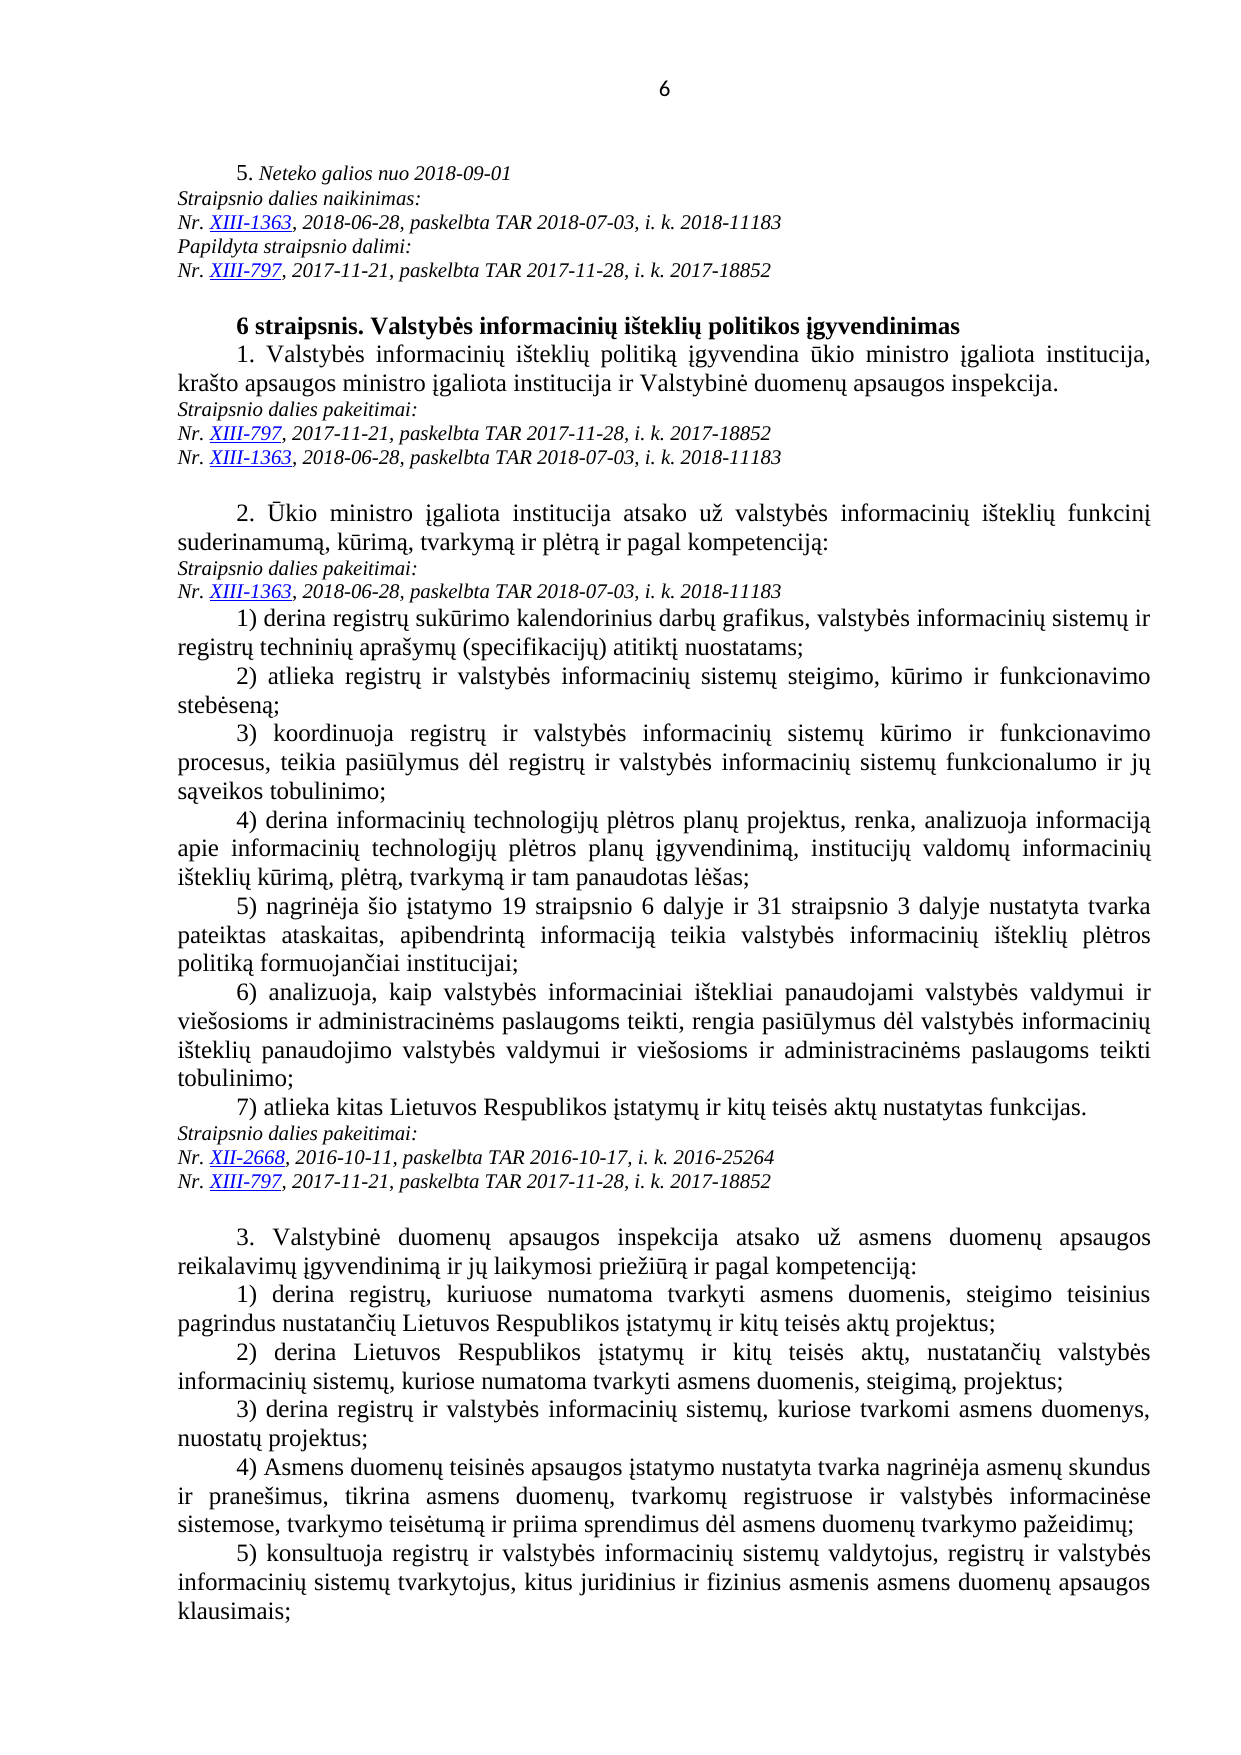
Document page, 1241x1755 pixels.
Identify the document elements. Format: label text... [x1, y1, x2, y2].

text Straipsnio dalies pakeitimai: [177, 1121, 1152, 1145]
text 3) koordinuoja registrų ir valstybės informacinių sistemų kūrimo ir funkcionavimo procesus, teikia pasiūlymus dėl registrų ir valstybės informacinių sistemų funkcionalumo ir jų sąveikos tobulinimo; [177, 718, 1152, 805]
text 4) derina informacinių technologijų plėtros planų projektus, renka, analizuoja informaciją apie informacinių technologijų plėtros planų įgyvendinimą, institucijų valdomų informacinių išteklių kūrimą, plėtrą, tvarkymą ir tam panaudotas lėšas; [177, 805, 1152, 891]
text 7) atlieka kitas Lietuvos Respublikos įstatymų ir kitų teisės aktų nustatytas funkcijas. [177, 1092, 1152, 1121]
text Straipsnio dalies pakeitimai: [177, 397, 1152, 421]
text 1) derina registrų, kuriuose numatoma tvarkyti asmens duomenis, steigimo teisinius pagrindus nustatančių Lietuvos Respublikos įstatymų ir kitų teisės aktų projektus; [177, 1279, 1152, 1337]
text Nr. XIII-797, 2017-11-21, paskelbta TAR 2017-11-28, i. k. 2017-18852 [177, 421, 1152, 445]
text 6 straipsnis. Valstybės informacinių išteklių politikos įgyvendinimas [177, 311, 1152, 339]
text Straipsnio dalies pakeitimai: [177, 555, 1152, 579]
text 3) derina registrų ir valstybės informacinių sistemų, kuriose tvarkomi asmens duomenys, nuostatų projektus; [177, 1394, 1152, 1452]
text 4) Asmens duomenų teisinės apsaugos įstatymo nustatyta tvarka nagrinėja asmenų skundus ir pranešimus, tikrina asmens duomenų, tvarkomų registruose ir valstybės informacinėse sistemose, tvarkymo teisėtumą ir priima sprendimus dėl asmens duomenų tvarkymo pažeidimų; [177, 1452, 1152, 1538]
text 3. Valstybinė duomenų apsaugos inspekcija atsako už asmens duomenų apsaugos reikalavimų įgyvendinimą ir jų laikymosi priežiūrą ir pagal kompetenciją: [177, 1222, 1152, 1279]
text Nr. XIII-1363, 2018-06-28, paskelbta TAR 2018-07-03, i. k. 2018-11183 [177, 210, 1152, 234]
text Straipsnio dalies naikinimas: [177, 186, 1152, 210]
text 2. Ūkio ministro įgaliota institucija atsako už valstybės informacinių išteklių funkcinį suderinamumą, kūrimą, tvarkymą ir plėtrą ir pagal kompetenciją: [177, 498, 1152, 555]
text Nr. XIII-797, 2017-11-21, paskelbta TAR 2017-11-28, i. k. 2017-18852 [177, 1169, 1152, 1193]
text 2) derina Lietuvos Respublikos įstatymų ir kitų teisės aktų, nustatančių valstybės informacinių sistemų, kuriose numatoma tvarkyti asmens duomenis, steigimą, projektus; [177, 1337, 1152, 1394]
text 2) atlieka registrų ir valstybės informacinių sistemų steigimo, kūrimo ir funkcionavimo stebėseną; [177, 661, 1152, 718]
text 5) nagrinėja šio įstatymo 19 straipsnio 6 dalyje ir 31 straipsnio 3 dalyje nustatyta tvarka pateiktas ataskaitas, apibendrintą informaciją teikia valstybės informacinių išteklių plėtros politiką formuojančiai institucijai; [177, 891, 1152, 977]
text Nr. XII-2668, 2016-10-11, paskelbta TAR 2016-10-17, i. k. 2016-25264 [177, 1145, 1152, 1169]
text 5. Neteko galios nuo 2018-09-01 [177, 159, 1152, 186]
text Nr. XIII-1363, 2018-06-28, paskelbta TAR 2018-07-03, i. k. 2018-11183 [177, 579, 1152, 603]
text Papildyta straipsnio dalimi: [177, 234, 1152, 258]
text 5) konsultuoja registrų ir valstybės informacinių sistemų valdytojus, registrų ir valstybės informacinių sistemų tvarkytojus, kitus juridinius ir fizinius asmenis asmens duomenų apsaugos klausimais; [177, 1538, 1152, 1624]
text 1. Valstybės informacinių išteklių politiką įgyvendina ūkio ministro įgaliota institucija, krašto apsaugos ministro įgaliota institucija ir Valstybinė duomenų apsaugos inspekcija. [177, 339, 1152, 397]
text Nr. XIII-797, 2017-11-21, paskelbta TAR 2017-11-28, i. k. 2017-18852 [177, 258, 1152, 282]
text 6) analizuoja, kaip valstybės informaciniai ištekliai panaudojami valstybės valdymui ir viešosioms ir administracinėms paslaugoms teikti, rengia pasiūlymus dėl valstybės informacinių išteklių panaudojimo valstybės valdymui ir viešosioms ir administracinėms paslaugoms teikti tobulinimo; [177, 977, 1152, 1092]
text 1) derina registrų sukūrimo kalendorinius darbų grafikus, valstybės informacinių sistemų ir registrų techninių aprašymų (specifikacijų) atitiktį nuostatams; [177, 603, 1152, 661]
text Nr. XIII-1363, 2018-06-28, paskelbta TAR 2018-07-03, i. k. 2018-11183 [177, 445, 1152, 469]
